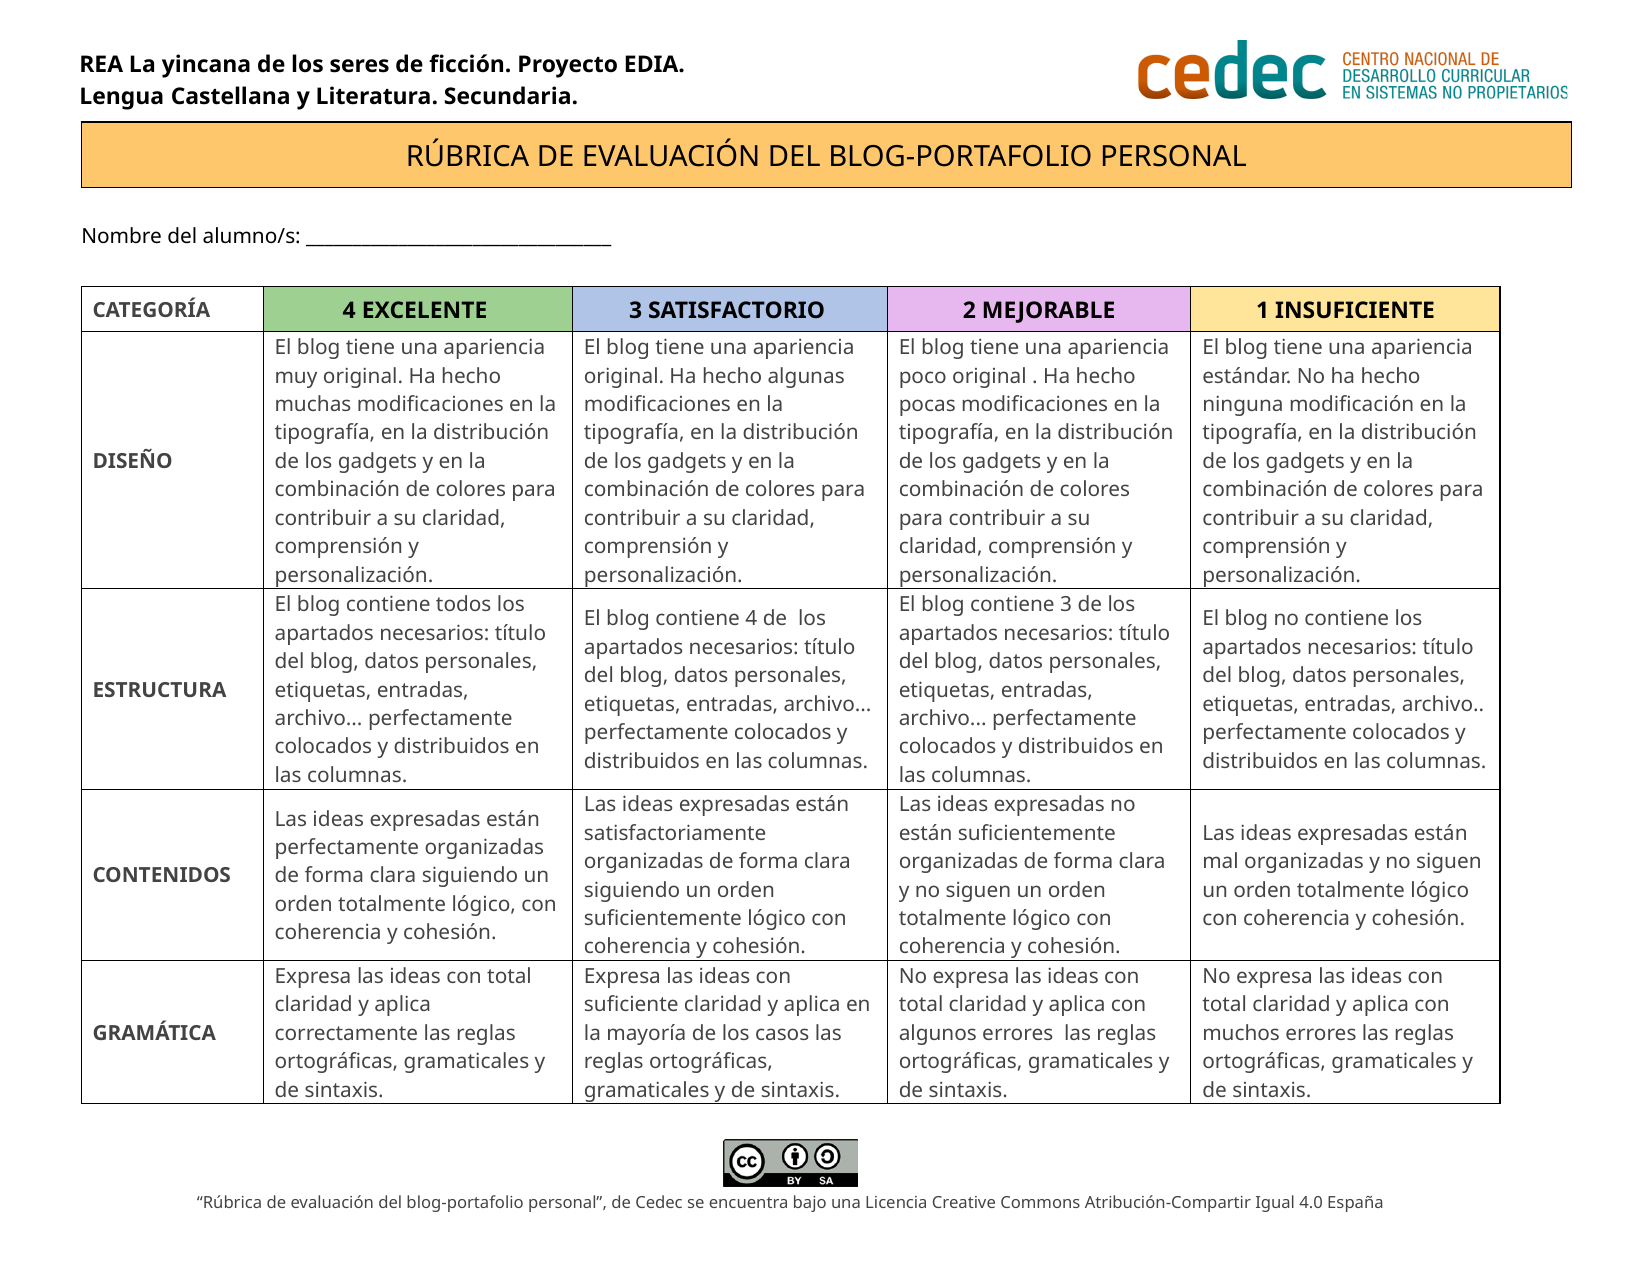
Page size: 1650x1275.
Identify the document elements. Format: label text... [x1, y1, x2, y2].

table_cell Expresa las ideas con total claridad y aplica correctamente las reglas ortográficas, gramaticales y de sintaxis. [264, 961, 572, 1103]
table_header 4 EXCELENTE [264, 287, 572, 331]
table_header RÚBRICA DE EVALUACIÓN DEL BLOG-PORTAFOLIO PERSONAL [82, 123, 1571, 187]
table_cell Expresa las ideas con suficiente claridad y aplica en la mayoría de los casos las reglas ortográficas, gramaticales y de sintaxis. [573, 961, 887, 1103]
table_cell Las ideas expresadas no están suficientemente organizadas de forma clara y no siguen un orden totalmente lógico con coherencia y cohesión. [888, 790, 1190, 960]
picture [1138, 40, 1568, 99]
table_cell El blog tiene una apariencia estándar. No ha hecho ninguna modificación en la tipografía, en la distribución de los gadgets y en la combinación de colores para contribuir a su claridad, comprensión y personalización. [1191, 332, 1499, 588]
table_cell DISEÑO [82, 332, 263, 588]
table_cell No expresa las ideas con total claridad y aplica con muchos errores las reglas ortográficas, gramaticales y de sintaxis. [1191, 961, 1499, 1103]
table_header 2 MEJORABLE [888, 287, 1190, 331]
table_cell Las ideas expresadas están perfectamente organizadas de forma clara siguiendo un orden totalmente lógico, con coherencia y cohesión. [264, 790, 572, 960]
table_cell Las ideas expresadas están mal organizadas y no siguen un orden totalmente lógico con coherencia y cohesión. [1191, 790, 1499, 960]
table_cell No expresa las ideas con total claridad y aplica con algunos errores las reglas ortográficas, gramaticales y de sintaxis. [888, 961, 1190, 1103]
table_header 3 SATISFACTORIO [573, 287, 887, 331]
text Nombre del alumno/s: _________________________________ [81, 221, 1500, 249]
table_cell ESTRUCTURA [82, 589, 263, 788]
table_cell El blog contiene todos los apartados necesarios: título del blog, datos personales, etiquetas, entradas, archivo... perfectamente colocados y distribuidos en las columnas. [264, 589, 572, 788]
table_cell El blog tiene una apariencia muy original. Ha hecho muchas modificaciones en la tipografía, en la distribución de los gadgets y en la combinación de colores para contribuir a su claridad, comprensión y personalización. [264, 332, 572, 588]
table_cell GRAMÁTICA [82, 961, 263, 1103]
table_cell El blog contiene 3 de los apartados necesarios: título del blog, datos personales, etiquetas, entradas, archivo... perfectamente colocados y distribuidos en las columnas. [888, 589, 1190, 788]
table_cell El blog no contiene los apartados necesarios: título del blog, datos personales, etiquetas, entradas, archivo.. perfectamente colocados y distribuidos en las columnas. [1191, 589, 1499, 788]
table_header 1 INSUFICIENTE [1191, 287, 1499, 331]
table_cell El blog tiene una apariencia poco original . Ha hecho pocas modificaciones en la tipografía, en la distribución de los gadgets y en la combinación de colores para contribuir a su claridad, comprensión y personalización. [888, 332, 1190, 588]
picture [723, 1139, 858, 1187]
table_cell CONTENIDOS [82, 790, 263, 960]
table_cell El blog tiene una apariencia original. Ha hecho algunas modificaciones en la tipografía, en la distribución de los gadgets y en la combinación de colores para contribuir a su claridad, comprensión y personalización. [573, 332, 887, 588]
table_cell El blog contiene 4 de los apartados necesarios: título del blog, datos personales, etiquetas, entradas, archivo... perfectamente colocados y distribuidos en las columnas. [573, 589, 887, 788]
table_header CATEGORÍA [82, 287, 263, 331]
table_cell Las ideas expresadas están satisfactoriamente organizadas de forma clara siguiendo un orden suficientemente lógico con coherencia y cohesión. [573, 790, 887, 960]
